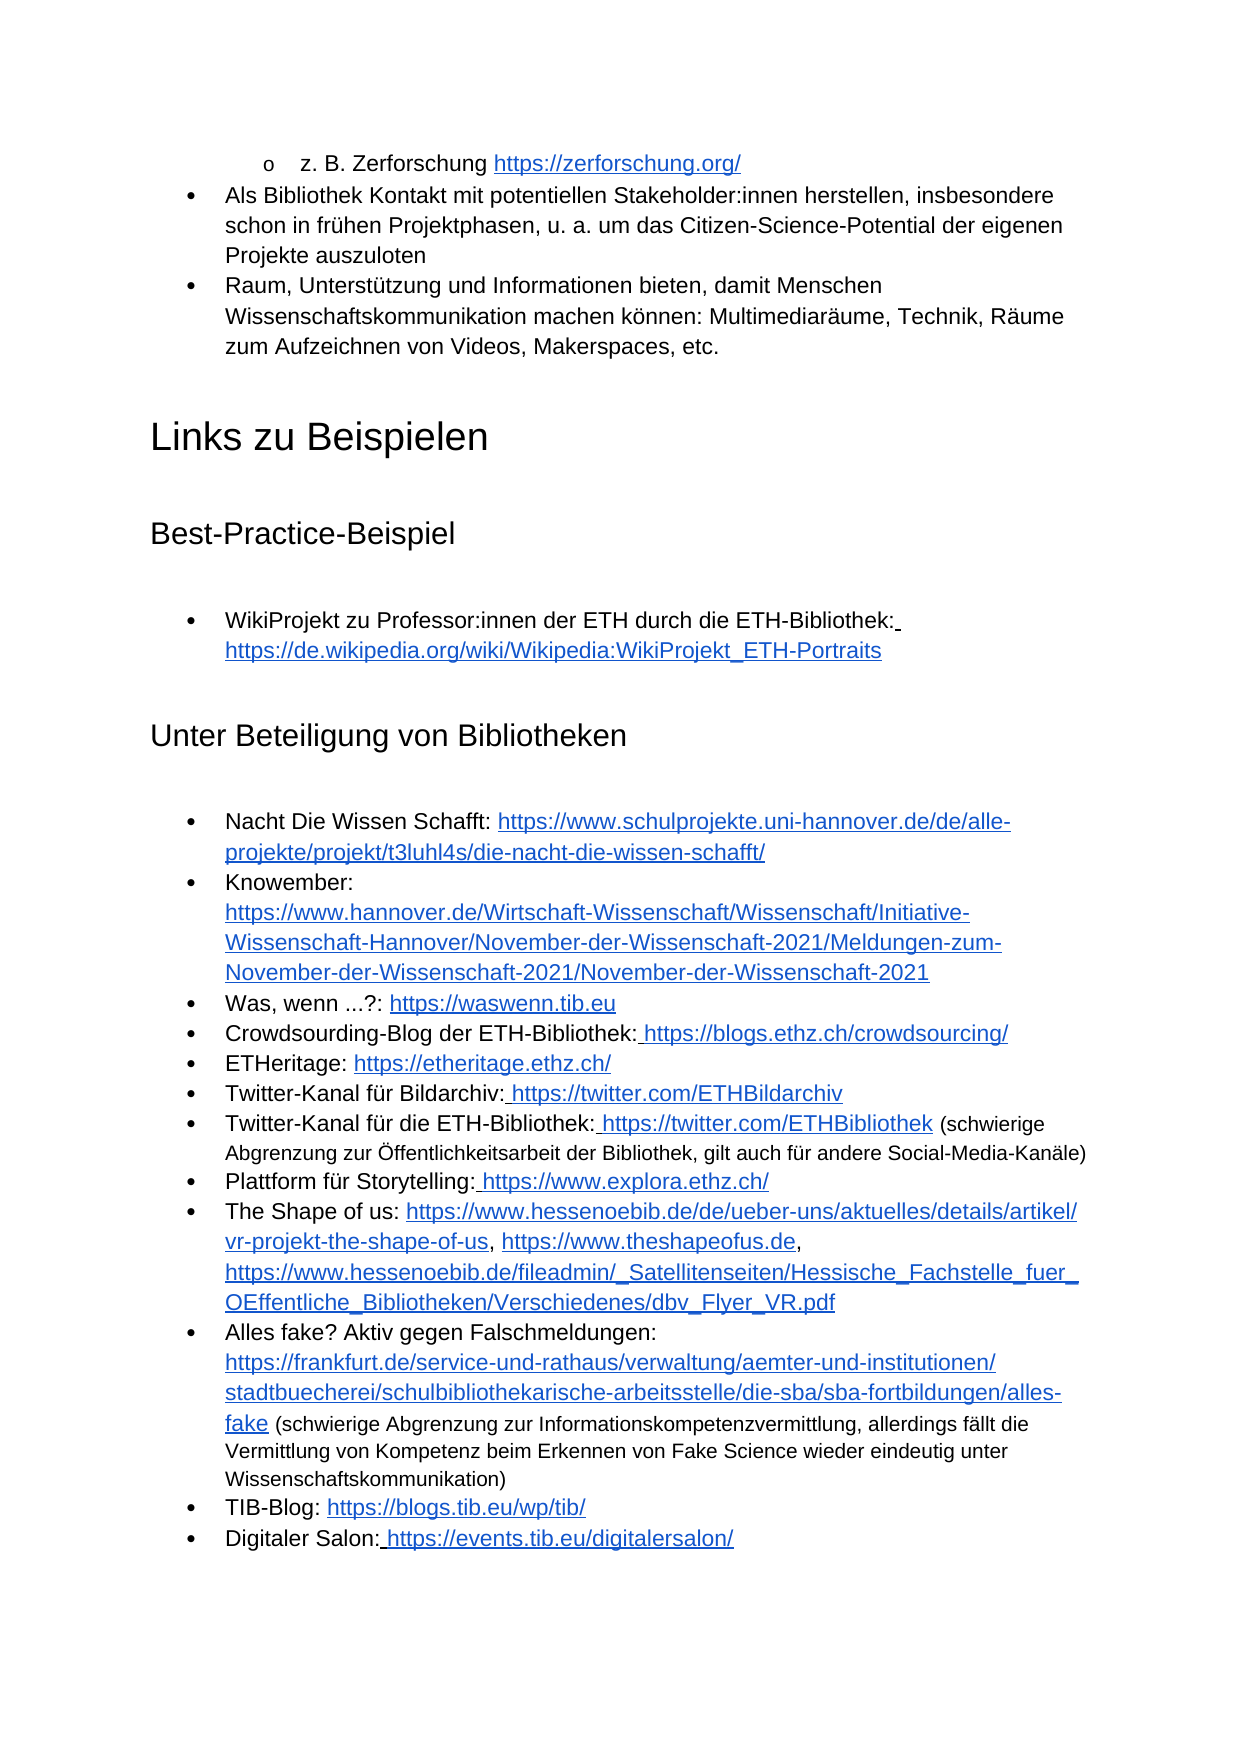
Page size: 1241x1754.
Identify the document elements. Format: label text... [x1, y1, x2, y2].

list Nacht Die Wissen Schafft: https://www.schulprojekte.uni-hannover.de/de/alle-projekte/projekt/t3luhl4s/die-nacht-die-wissen-schafft/ [187, 808, 1090, 865]
text Unter Beteiligung von Bibliotheken [150, 717, 1090, 753]
text Best-Practice-Beispiel [150, 515, 1090, 551]
list Twitter-Kanal für die ETH-Bibliothek: https://twitter.com/ETHBibliothek (schwierige Abgrenzung zur Öffentlichkeitsarbeit der Bibliothek, gilt auch für andere Social-Media-Kanäle) [187, 1110, 1090, 1164]
list Digitaler Salon: https://events.tib.eu/digitalersalon/ [187, 1524, 1090, 1551]
list Plattform für Storytelling: https://www.explora.ethz.ch/ [187, 1168, 1090, 1194]
list ETHeritage: https://etheritage.ethz.ch/ [187, 1050, 1090, 1076]
list WikiProjekt zu Professor:innen der ETH durch die ETH-Bibliothek: https://de.wikipedia.org/wiki/Wikipedia:WikiProjekt_ETH-Portraits [187, 607, 1090, 663]
list z. B. Zerforschung https://zerforschung.org/ [262, 150, 1090, 178]
list Crowdsourding-Blog der ETH-Bibliothek: https://blogs.ethz.ch/crowdsourcing/ [187, 1020, 1090, 1046]
list ​​​​​​​Raum, Unterstützung und Informationen bieten, damit Menschen Wissenschaftskommunikation machen können: Multimediaräume, Technik, Räume zum Aufzeichnen von Videos, Makerspaces, etc. [187, 272, 1090, 359]
list The Shape of us​​​​​​​: ​​​​​​​https://www.hessenoebib.de/de/ueber-uns/aktuelles/details/artikel/vr-projekt-the-shape-of-us, https://www.theshapeofus.de, ​​​​​​​​https://www.hessenoebib.de/fileadmin/_Satellitenseiten/Hessische_Fachstelle_fuer_OEffentliche_Bibliotheken/Verschiedenes/dbv_Flyer_VR.pdf [187, 1198, 1090, 1315]
list Twitter-Kanal für Bildarchiv: https://twitter.com/ETHBildarchiv [187, 1080, 1090, 1107]
list Knowember: https://www.hannover.de/Wirtschaft-Wissenschaft/Wissenschaft/Initiative-Wissenschaft-Hannover/November-der-Wissenschaft-2021/Meldungen-zum-November-der-Wissenschaft-2021/November-der-Wissenschaft-2021 [187, 869, 1090, 986]
list Als Bibliothek Kontakt mit potentiellen Stakeholder:innen herstellen, insbesondere schon in frühen Projektphasen, u. a. um das Citizen-Science-Potential der eigenen Projekte auszuloten [187, 182, 1090, 268]
text Links zu Beispielen [150, 413, 1090, 459]
list Was, wenn ...?: https://waswenn.tib.eu [187, 989, 1090, 1016]
list Alles fake? Aktiv gegen Falschmeldungen​​​​​​​: https://frankfurt.de/service-und-rathaus/verwaltung/aemter-und-institutionen/stadtbuecherei/schulbibliothekarische-arbeitsstelle/die-sba/sba-fortbildungen/alles-fake (schwierige Abgrenzung zur Informationskompetenzvermittlung, allerdings fällt die Vermittlung von Kompetenz beim Erkennen von Fake Science wieder eindeutig unter Wissenschaftskommunikation) [187, 1319, 1090, 1491]
list TIB-Blog: https://blogs.tib.eu/wp/tib/ [187, 1494, 1090, 1521]
